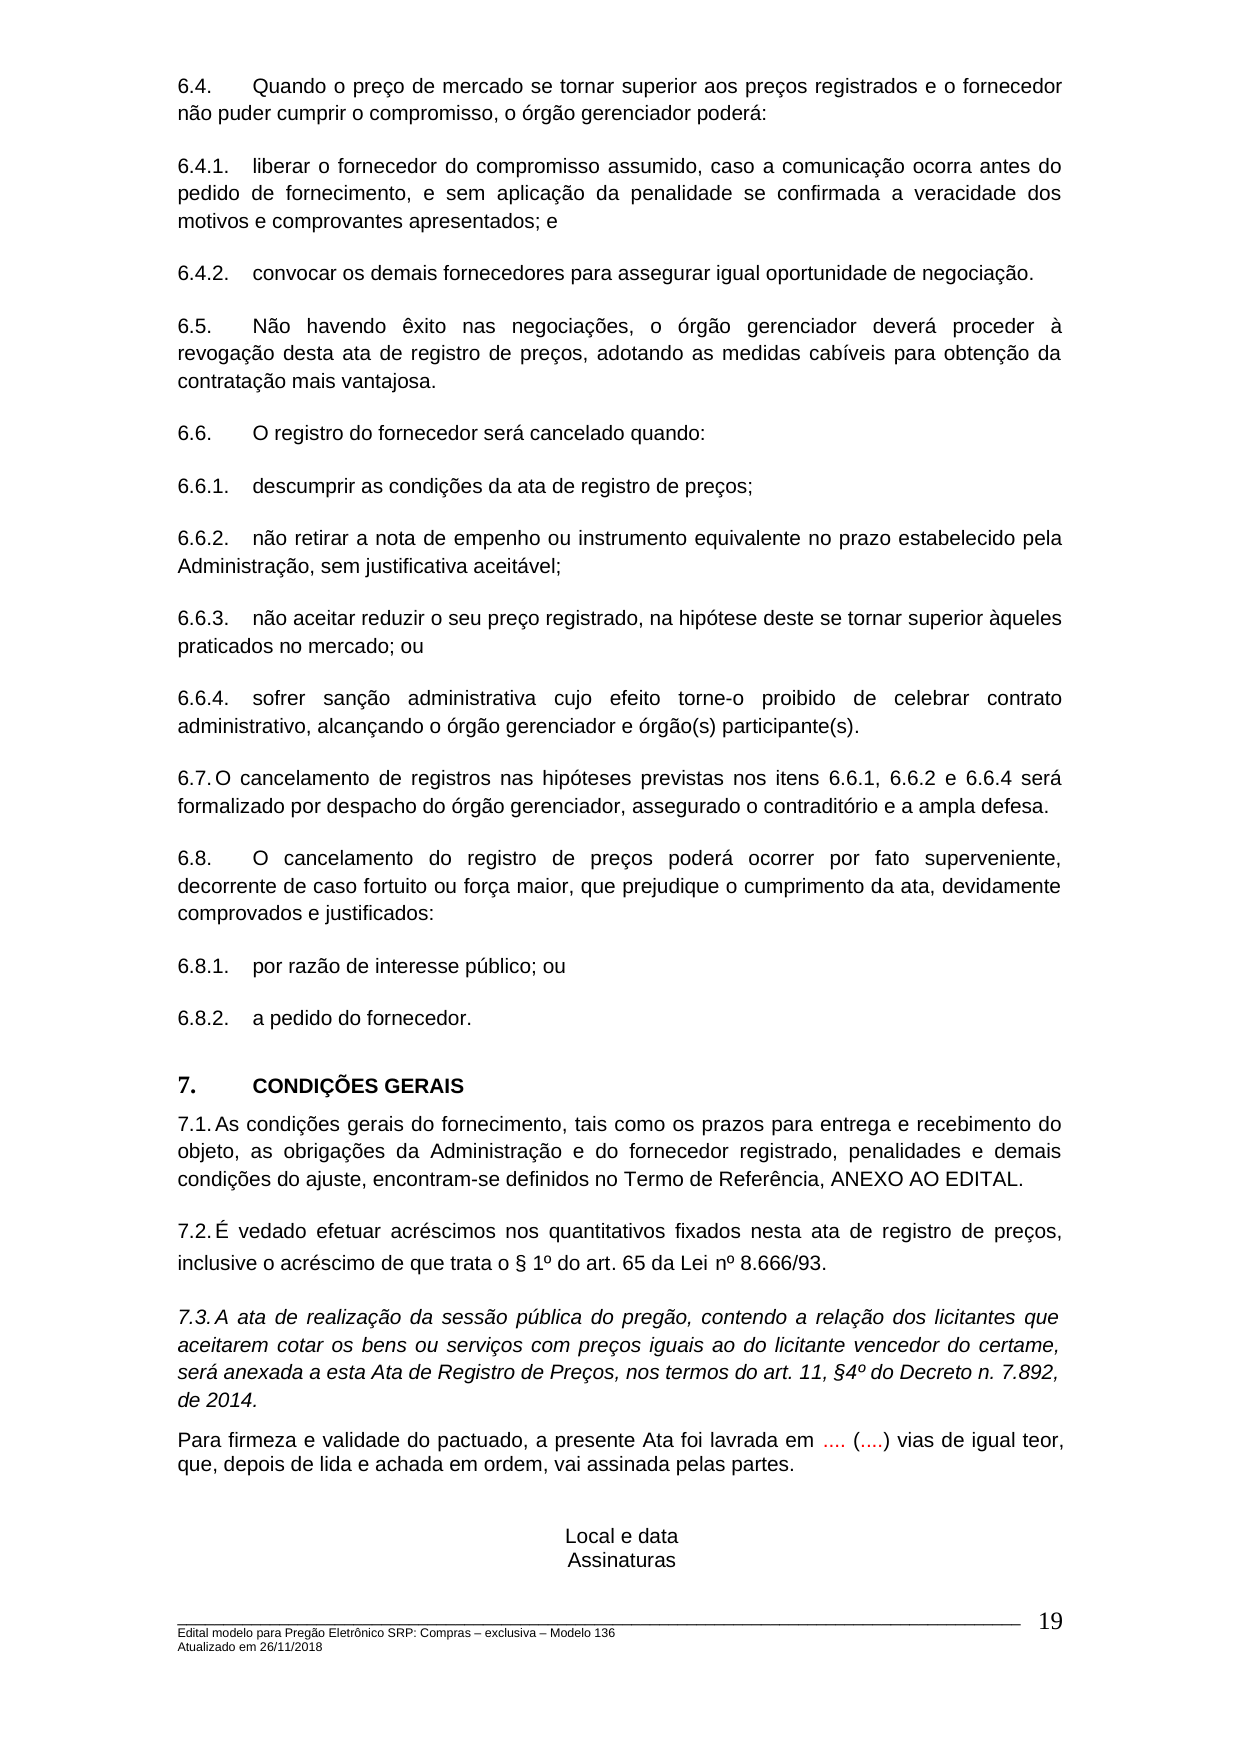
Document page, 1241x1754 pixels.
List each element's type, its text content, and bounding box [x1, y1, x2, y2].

list Quando o preço de mercado se tornar superior aos preços registrados e o fornecedor não puder cumprir o compromisso, o órgão gerenciador poderá: [177, 74, 1063, 125]
list O registro do fornecedor será cancelado quando: [177, 421, 1063, 445]
text Local e data [177, 1523, 1066, 1547]
list descumprir as condições da ata de registro de preços; [177, 474, 1063, 498]
list liberar o fornecedor do compromisso assumido, caso a comunicação ocorra antes do pedido de fornecimento, e sem aplicação da penalidade se confirmada a veracidade dos motivos e comprovantes apresentados; e [177, 154, 1063, 233]
list CONDIÇÕES GERAIS [177, 1070, 1063, 1099]
list O cancelamento de registros nas hipóteses previstas nos itens 6.6.1, 6.6.2 e 6.6.4 será formalizado por despacho do órgão gerenciador, assegurado o contraditório e a ampla defesa. [177, 766, 1063, 818]
list não aceitar reduzir o seu preço registrado, na hipótese deste se tornar superior àqueles praticados no mercado; ou [177, 606, 1063, 658]
list por razão de interesse público; ou [177, 954, 1063, 978]
list A ata de realização da sessão pública do pregão, contendo a relação dos licitantes que aceitarem cotar os bens ou serviços com preços iguais ao do licitante vencedor do certame, será anexada a esta Ata de Registro de Preços, nos termos do art. 11, §4º do Decreto n. 7.892, de 2014. [177, 1305, 1063, 1412]
list É vedado efetuar acréscimos nos quantitativos fixados nesta ata de registro de preços, inclusive o acréscimo de que trata o § 1º do art. 65 da Lei nº 8.666/93. [177, 1219, 1063, 1276]
list convocar os demais fornecedores para assegurar igual oportunidade de negociação. [177, 261, 1063, 285]
list Não havendo êxito nas negociações, o órgão gerenciador deverá proceder à revogação desta ata de registro de preços, adotando as medidas cabíveis para obtenção da contratação mais vantajosa. [177, 314, 1063, 393]
text Assinaturas [177, 1547, 1066, 1571]
list não retirar a nota de empenho ou instrumento equivalente no prazo estabelecido pela Administração, sem justificativa aceitável; [177, 526, 1063, 578]
list sofrer sanção administrativa cujo efeito torne-o proibido de celebrar contrato administrativo, alcançando o órgão gerenciador e órgão(s) participante(s). [177, 686, 1063, 738]
list a pedido do fornecedor. [177, 1006, 1063, 1030]
text Para firmeza e validade do pactuado, a presente Ata foi lavrada em .... (....) vias de igual teor, que, depois de lida e achada em ordem, vai assinada pelas partes. [177, 1428, 1064, 1476]
list O cancelamento do registro de preços poderá ocorrer por fato superveniente, decorrente de caso fortuito ou força maior, que prejudique o cumprimento da ata, devidamente comprovados e justificados: [177, 846, 1063, 925]
list As condições gerais do fornecimento, tais como os prazos para entrega e recebimento do objeto, as obrigações da Administração e do fornecedor registrado, penalidades e demais condições do ajuste, encontram-se definidos no Termo de Referência, ANEXO AO EDITAL. [177, 1111, 1063, 1190]
